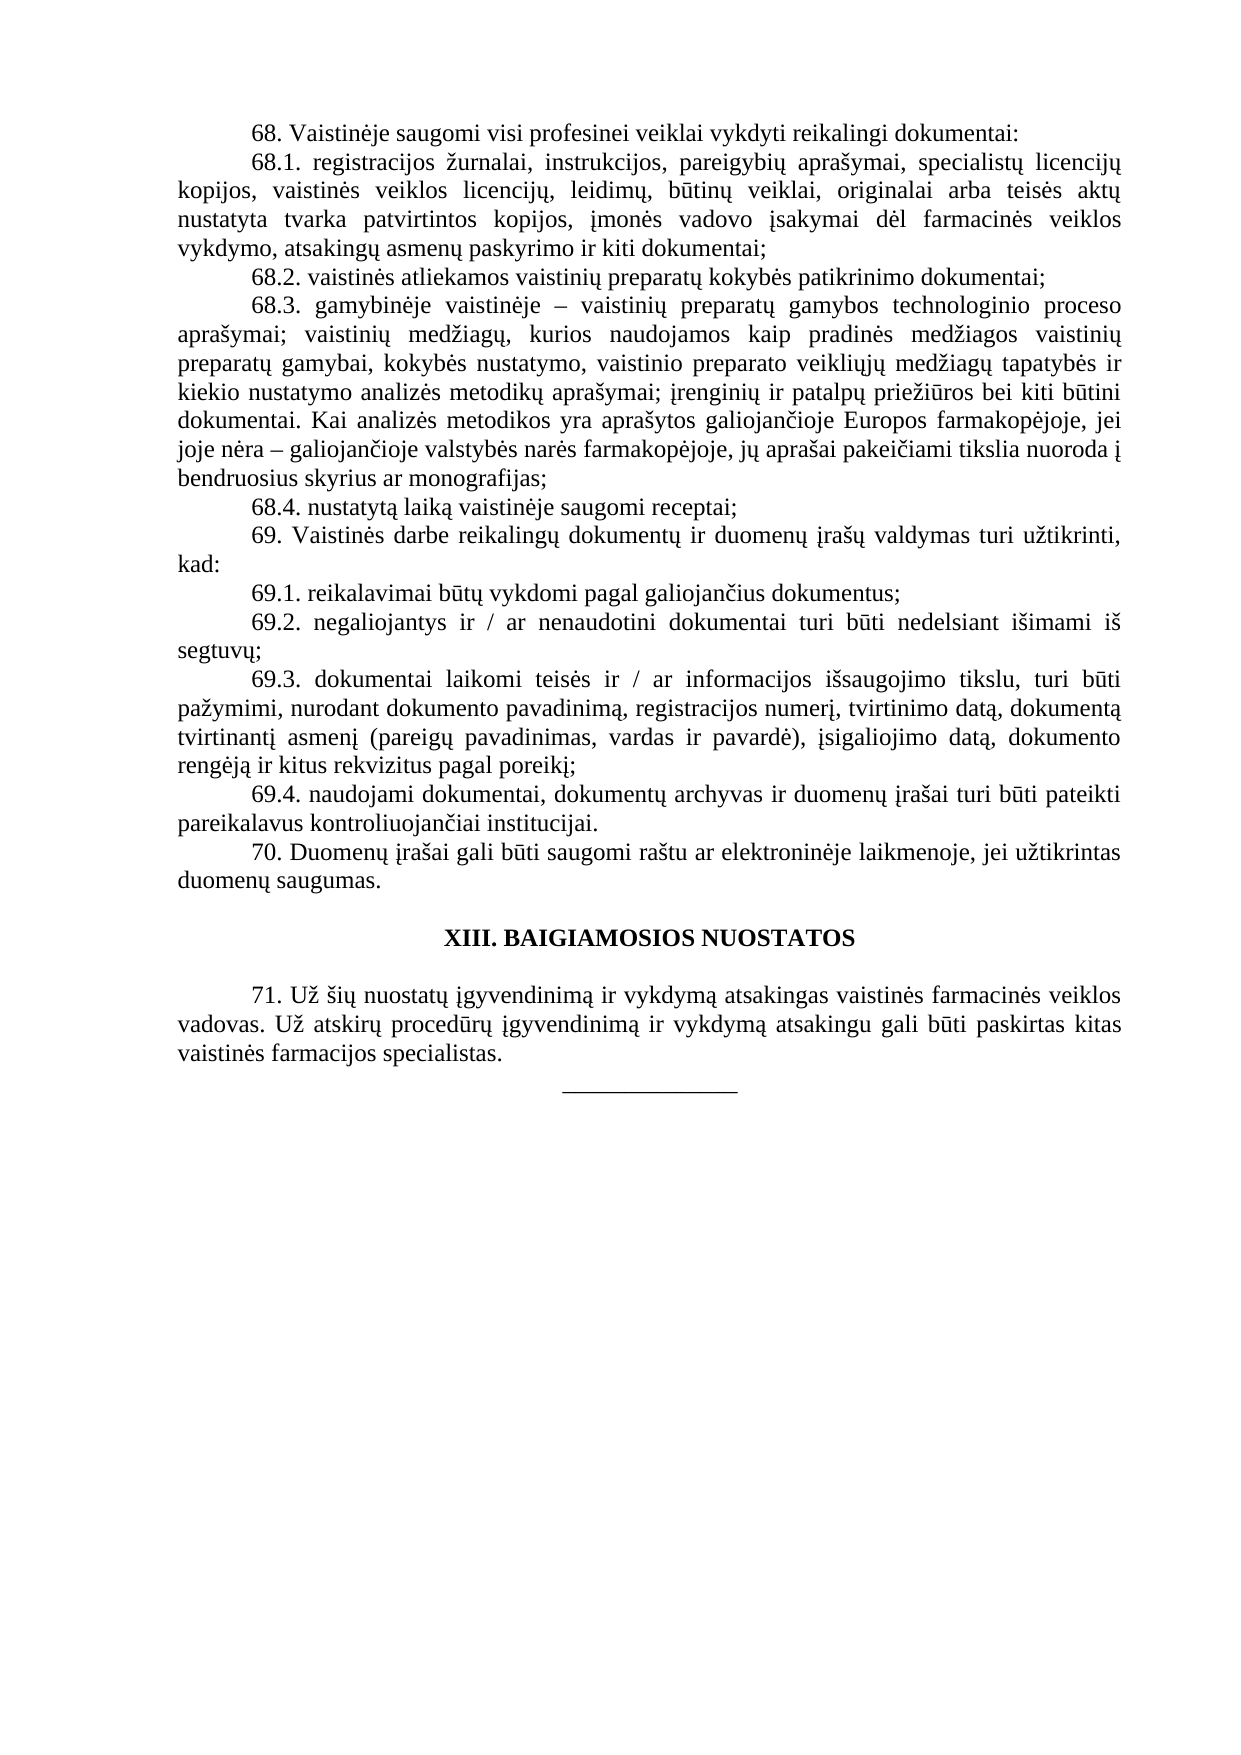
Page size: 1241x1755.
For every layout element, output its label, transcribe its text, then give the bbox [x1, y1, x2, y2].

text 68.1. registracijos žurnalai, instrukcijos, pareigybių aprašymai, specialistų licencijų kopijos, vaistinės veiklos licencijų, leidimų, būtinų veiklai, originalai arba teisės aktų nustatyta tvarka patvirtintos kopijos, įmonės vadovo įsakymai dėl farmacinės veiklos vykdymo, atsakingų asmenų paskyrimo ir kiti dokumentai; [177, 147, 1122, 262]
text 68.2. vaistinės atliekamos vaistinių preparatų kokybės patikrinimo dokumentai; [177, 262, 1122, 291]
text 71. Už šių nuostatų įgyvendinimą ir vykdymą atsakingas vaistinės farmacinės veiklos vadovas. Už atskirų procedūrų įgyvendinimą ir vykdymą atsakingu gali būti paskirtas kitas vaistinės farmacijos specialistas. [177, 981, 1122, 1067]
text 68.4. nustatytą laiką vaistinėje saugomi receptai; [177, 492, 1122, 521]
text 69. Vaistinės darbe reikalingų dokumentų ir duomenų įrašų valdymas turi užtikrinti, kad: [177, 521, 1122, 578]
text 69.3. dokumentai laikomi teisės ir / ar informacijos išsaugojimo tikslu, turi būti pažymimi, nurodant dokumento pavadinimą, registracijos numerį, tvirtinimo datą, dokumentą tvirtinantį asmenį (pareigų pavadinimas, vardas ir pavardė), įsigaliojimo datą, dokumento rengėją ir kitus rekvizitus pagal poreikį; [177, 664, 1122, 779]
text XIII. BAIGIAMOSIOS NUOSTATOS [177, 923, 1122, 952]
text ______________ [177, 1067, 1122, 1096]
text 69.4. naudojami dokumentai, dokumentų archyvas ir duomenų įrašai turi būti pateikti pareikalavus kontroliuojančiai institucijai. [177, 779, 1122, 837]
text 70. Duomenų įrašai gali būti saugomi raštu ar elektroninėje laikmenoje, jei užtikrintas duomenų saugumas. [177, 837, 1122, 894]
text 68. Vaistinėje saugomi visi profesinei veiklai vykdyti reikalingi dokumentai: [177, 118, 1122, 147]
text 69.2. negaliojantys ir / ar nenaudotini dokumentai turi būti nedelsiant išimami iš segtuvų; [177, 607, 1122, 664]
text 68.3. gamybinėje vaistinėje – vaistinių preparatų gamybos technologinio proceso aprašymai; vaistinių medžiagų, kurios naudojamos kaip pradinės medžiagos vaistinių preparatų gamybai, kokybės nustatymo, vaistinio preparato veikliųjų medžiagų tapatybės ir kiekio nustatymo analizės metodikų aprašymai; įrenginių ir patalpų priežiūros bei kiti būtini dokumentai. Kai analizės metodikos yra aprašytos galiojančioje Europos farmakopėjoje, jei joje nėra – galiojančioje valstybės narės farmakopėjoje, jų aprašai pakeičiami tikslia nuoroda į bendruosius skyrius ar monografijas; [177, 291, 1122, 492]
text 69.1. reikalavimai būtų vykdomi pagal galiojančius dokumentus; [177, 578, 1122, 607]
